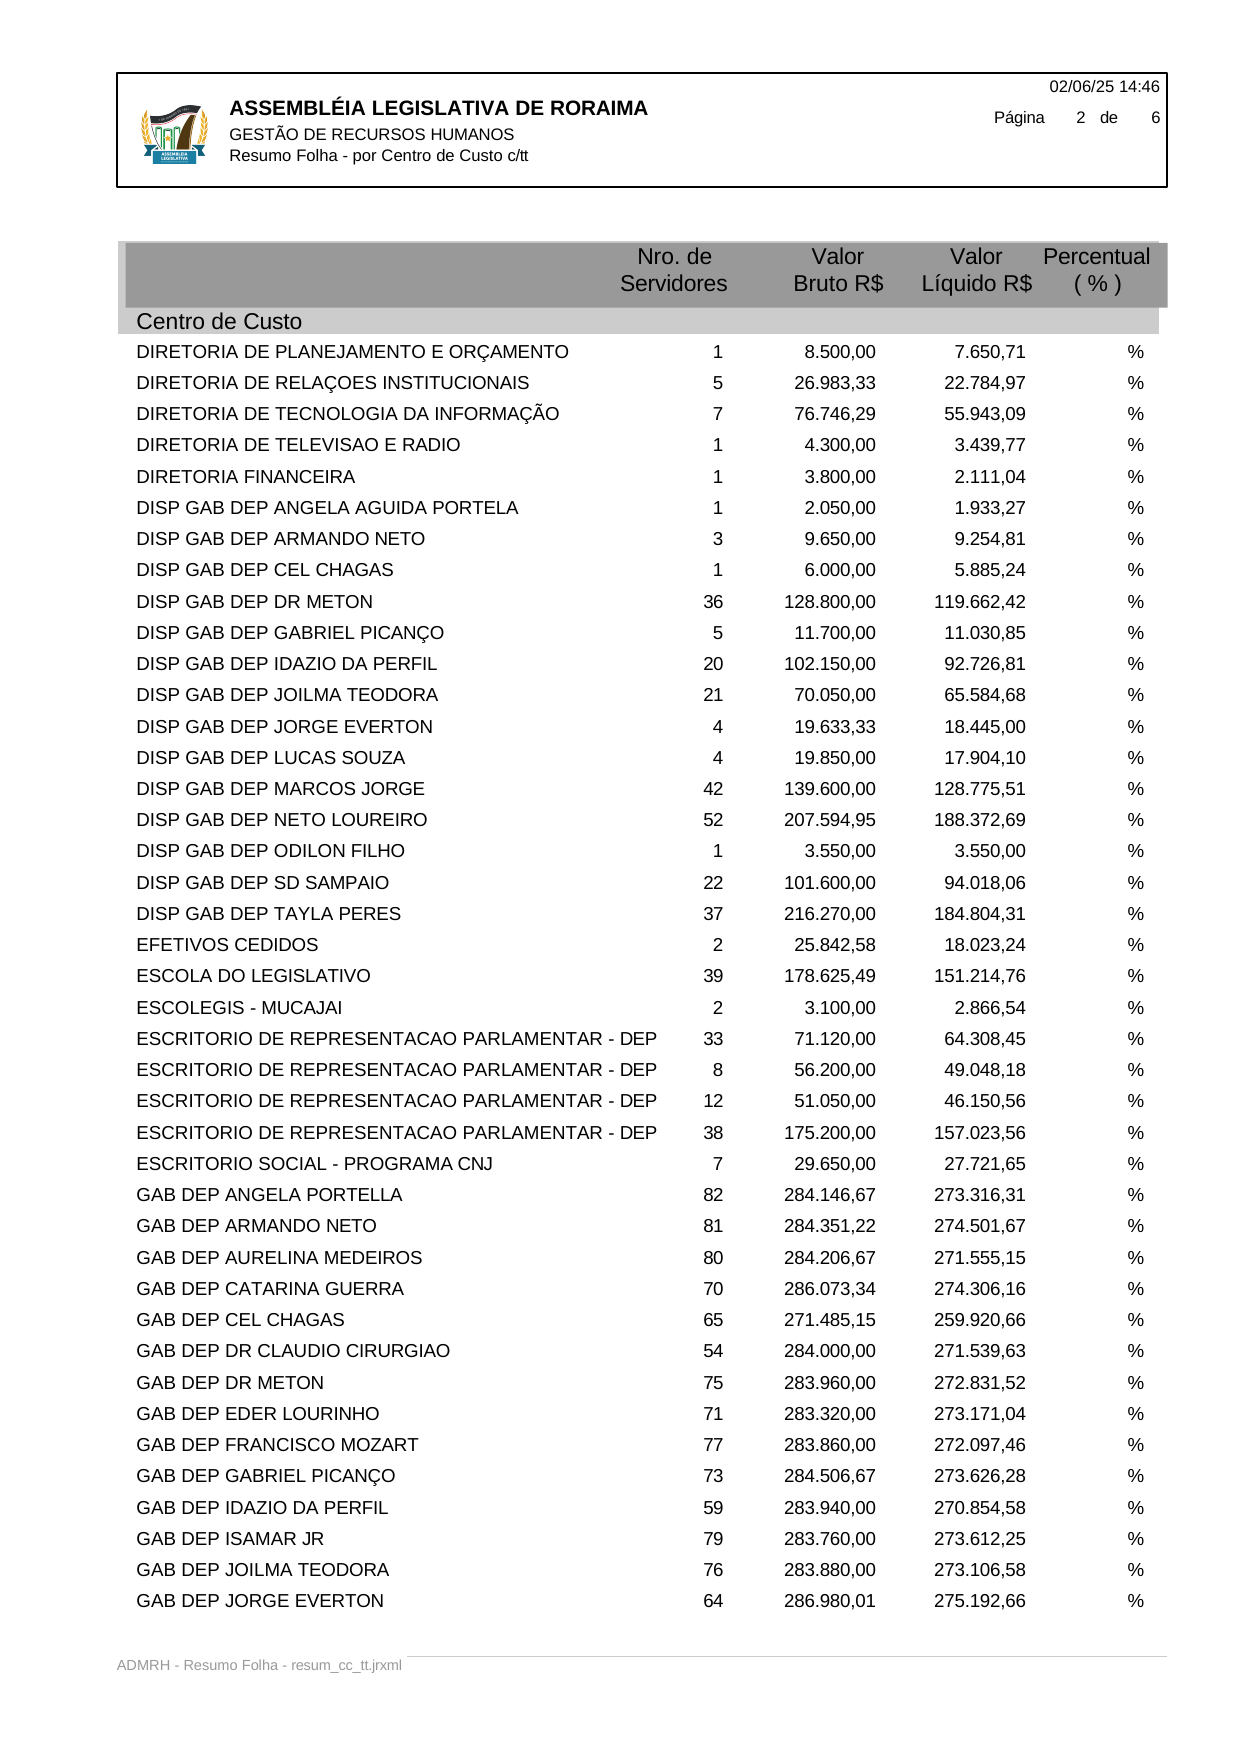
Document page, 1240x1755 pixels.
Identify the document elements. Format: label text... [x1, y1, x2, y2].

table_cell 3.550,00 [756, 836, 903, 867]
table_header Valor Líquido R$ [903, 308, 1038, 334]
table_cell 286.980,01 [756, 1586, 903, 1617]
table_cell % [1038, 992, 1159, 1023]
table_cell 3.439,77 [903, 430, 1038, 461]
table_cell 128.800,00 [756, 586, 903, 617]
table_cell 273.316,31 [903, 1180, 1038, 1211]
table_cell % [1038, 930, 1159, 961]
table_cell 64 [680, 1586, 756, 1617]
table_cell 65.584,68 [903, 680, 1038, 711]
table_cell DISP GAB DEP ARMANDO NETO [118, 524, 680, 555]
table_cell 4 [680, 742, 756, 773]
table_cell 9.254,81 [903, 524, 1038, 555]
table_cell 271.555,15 [903, 1242, 1038, 1273]
table_cell 184.804,31 [903, 898, 1038, 929]
table_cell 77 [680, 1430, 756, 1461]
table_cell DISP GAB DEP TAYLA PERES [118, 898, 680, 929]
table_cell EFETIVOS CEDIDOS [118, 930, 680, 961]
table_cell 1 [680, 492, 756, 523]
table_cell % [1038, 492, 1159, 523]
table_cell ESCRITORIO DE REPRESENTACAO PARLAMENTAR - DEP [118, 1086, 680, 1117]
table_cell 216.270,00 [756, 898, 903, 929]
table_cell 272.831,52 [903, 1367, 1038, 1398]
table_cell 207.594,95 [756, 805, 903, 836]
table_cell 102.150,00 [756, 649, 903, 680]
table_cell 283.940,00 [756, 1492, 903, 1523]
table_cell % [1038, 805, 1159, 836]
table_cell 271.539,63 [903, 1336, 1038, 1367]
table_cell 283.320,00 [756, 1398, 903, 1429]
table_cell % [1038, 1523, 1159, 1554]
table_header Nro. de Servidores [461, 308, 756, 334]
table_cell GAB DEP DR METON [118, 1367, 680, 1398]
table_cell DISP GAB DEP GABRIEL PICANÇO [118, 617, 680, 648]
table_cell DIRETORIA FINANCEIRA [118, 461, 680, 492]
table_cell 284.206,67 [756, 1242, 903, 1273]
table_cell 7 [680, 1148, 756, 1179]
table_cell GAB DEP CATARINA GUERRA [118, 1273, 680, 1304]
table_cell 3 [680, 524, 756, 555]
table_cell 128.775,51 [903, 773, 1038, 804]
table_cell % [1038, 1117, 1159, 1148]
table_cell 11.700,00 [756, 617, 903, 648]
table_cell 19.633,33 [756, 711, 903, 742]
table_cell 18.023,24 [903, 930, 1038, 961]
table_cell % [1038, 1211, 1159, 1242]
table_cell DISP GAB DEP ANGELA AGUIDA PORTELA [118, 492, 680, 523]
table_cell 157.023,56 [903, 1117, 1038, 1148]
table_cell % [1038, 1305, 1159, 1336]
table_cell 1 [680, 461, 756, 492]
table_header Percentual ( % ) [1038, 308, 1159, 334]
table_cell GAB DEP JOILMA TEODORA [118, 1555, 680, 1586]
table_cell % [1038, 1180, 1159, 1211]
table_cell 283.960,00 [756, 1367, 903, 1398]
table_cell 36 [680, 586, 756, 617]
table_cell 42 [680, 773, 756, 804]
table_cell 26.983,33 [756, 367, 903, 398]
table_cell 8.500,00 [756, 334, 903, 367]
table_cell 2.111,04 [903, 461, 1038, 492]
table_cell 273.626,28 [903, 1461, 1038, 1492]
table_cell GAB DEP ARMANDO NETO [118, 1211, 680, 1242]
table_cell 284.506,67 [756, 1461, 903, 1492]
table_cell % [1038, 867, 1159, 898]
table_cell 81 [680, 1211, 756, 1242]
table_cell 73 [680, 1461, 756, 1492]
table_cell 22 [680, 867, 756, 898]
table_cell % [1038, 649, 1159, 680]
table_cell 17.904,10 [903, 742, 1038, 773]
table_cell % [1038, 1367, 1159, 1398]
table_cell % [1038, 711, 1159, 742]
table_cell 8 [680, 1055, 756, 1086]
table_cell % [1038, 1023, 1159, 1054]
table_cell 9.650,00 [756, 524, 903, 555]
table_cell 1 [680, 334, 756, 367]
table_cell GAB DEP JORGE EVERTON [118, 1586, 680, 1617]
table_cell 119.662,42 [903, 586, 1038, 617]
table_cell 22.784,97 [903, 367, 1038, 398]
table_cell DIRETORIA DE RELAÇOES INSTITUCIONAIS [118, 367, 680, 398]
table_cell % [1038, 773, 1159, 804]
table_cell 273.612,25 [903, 1523, 1038, 1554]
table_cell DISP GAB DEP MARCOS JORGE [118, 773, 680, 804]
table_cell % [1038, 1273, 1159, 1304]
table_cell 274.306,16 [903, 1273, 1038, 1304]
table_cell 151.214,76 [903, 961, 1038, 992]
table_cell 178.625,49 [756, 961, 903, 992]
table_cell % [1038, 555, 1159, 586]
table_cell DIRETORIA DE TECNOLOGIA DA INFORMAÇÃO [118, 399, 680, 430]
table_cell 79 [680, 1523, 756, 1554]
table_cell % [1038, 524, 1159, 555]
table_cell % [1038, 1086, 1159, 1117]
table_cell 71.120,00 [756, 1023, 903, 1054]
table_cell 175.200,00 [756, 1117, 903, 1148]
table_cell % [1038, 334, 1159, 367]
table_cell 75 [680, 1367, 756, 1398]
table_cell GAB DEP IDAZIO DA PERFIL [118, 1492, 680, 1523]
table_cell 274.501,67 [903, 1211, 1038, 1242]
table_cell 188.372,69 [903, 805, 1038, 836]
table_cell % [1038, 836, 1159, 867]
table_cell % [1038, 1430, 1159, 1461]
table_cell DISP GAB DEP ODILON FILHO [118, 836, 680, 867]
table_cell % [1038, 1492, 1159, 1523]
table_cell ESCOLA DO LEGISLATIVO [118, 961, 680, 992]
table_cell GAB DEP CEL CHAGAS [118, 1305, 680, 1336]
table_cell 275.192,66 [903, 1586, 1038, 1617]
table_cell 3.800,00 [756, 461, 903, 492]
table_cell % [1038, 586, 1159, 617]
table_cell 5.885,24 [903, 555, 1038, 586]
table_cell GAB DEP DR CLAUDIO CIRURGIAO [118, 1336, 680, 1367]
table_cell % [1038, 1242, 1159, 1273]
table_cell DIRETORIA DE TELEVISAO E RADIO [118, 430, 680, 461]
table_cell DISP GAB DEP DR METON [118, 586, 680, 617]
table_cell ESCRITORIO DE REPRESENTACAO PARLAMENTAR - DEP [118, 1117, 680, 1148]
table_cell 70 [680, 1273, 756, 1304]
table_cell 7.650,71 [903, 334, 1038, 367]
table_cell 76 [680, 1555, 756, 1586]
table_cell % [1038, 399, 1159, 430]
table_cell % [1038, 1398, 1159, 1429]
table_cell 51.050,00 [756, 1086, 903, 1117]
table_cell 7 [680, 399, 756, 430]
table_cell 283.880,00 [756, 1555, 903, 1586]
table_cell 1.933,27 [903, 492, 1038, 523]
table_header Centro de Custo [118, 241, 461, 334]
table_cell 46.150,56 [903, 1086, 1038, 1117]
table_cell DISP GAB DEP IDAZIO DA PERFIL [118, 649, 680, 680]
table_cell 94.018,06 [903, 867, 1038, 898]
table_cell 1 [680, 430, 756, 461]
table_cell 2 [680, 930, 756, 961]
table_cell 56.200,00 [756, 1055, 903, 1086]
table_cell % [1038, 1555, 1159, 1586]
table_cell 284.000,00 [756, 1336, 903, 1367]
table_cell 270.854,58 [903, 1492, 1038, 1523]
table_cell 5 [680, 367, 756, 398]
table_cell 33 [680, 1023, 756, 1054]
table_cell 6.000,00 [756, 555, 903, 586]
table_cell DISP GAB DEP SD SAMPAIO [118, 867, 680, 898]
table_cell 2 [680, 992, 756, 1023]
table_cell 65 [680, 1305, 756, 1336]
table_cell DISP GAB DEP JORGE EVERTON [118, 711, 680, 742]
table_cell DISP GAB DEP LUCAS SOUZA [118, 742, 680, 773]
table_cell % [1038, 430, 1159, 461]
table_cell 37 [680, 898, 756, 929]
table_cell 38 [680, 1117, 756, 1148]
table_cell ESCOLEGIS - MUCAJAI [118, 992, 680, 1023]
table_cell 92.726,81 [903, 649, 1038, 680]
table_cell 82 [680, 1180, 756, 1211]
table_cell GAB DEP FRANCISCO MOZART [118, 1430, 680, 1461]
table_cell 39 [680, 961, 756, 992]
table_cell 64.308,45 [903, 1023, 1038, 1054]
table_cell 71 [680, 1398, 756, 1429]
table_cell 12 [680, 1086, 756, 1117]
table_cell % [1038, 1461, 1159, 1492]
table_cell 271.485,15 [756, 1305, 903, 1336]
table_cell DISP GAB DEP NETO LOUREIRO [118, 805, 680, 836]
table_cell 283.860,00 [756, 1430, 903, 1461]
table_cell ESCRITORIO SOCIAL - PROGRAMA CNJ [118, 1148, 680, 1179]
table_cell 29.650,00 [756, 1148, 903, 1179]
table_cell 259.920,66 [903, 1305, 1038, 1336]
table_cell % [1038, 617, 1159, 648]
table_cell 3.100,00 [756, 992, 903, 1023]
table_cell 55.943,09 [903, 399, 1038, 430]
table_cell GAB DEP ANGELA PORTELLA [118, 1180, 680, 1211]
table_cell ESCRITORIO DE REPRESENTACAO PARLAMENTAR - DEP [118, 1055, 680, 1086]
table_cell 59 [680, 1492, 756, 1523]
table_cell 19.850,00 [756, 742, 903, 773]
table_cell 21 [680, 680, 756, 711]
table_cell % [1038, 1148, 1159, 1179]
table_cell 54 [680, 1336, 756, 1367]
table_cell % [1038, 1586, 1159, 1617]
table_cell % [1038, 742, 1159, 773]
table_cell 283.760,00 [756, 1523, 903, 1554]
table_cell 2.050,00 [756, 492, 903, 523]
table_cell % [1038, 1055, 1159, 1086]
table_cell 18.445,00 [903, 711, 1038, 742]
table_cell % [1038, 680, 1159, 711]
table_cell % [1038, 461, 1159, 492]
table_cell 49.048,18 [903, 1055, 1038, 1086]
table_header Valor Bruto R$ [756, 308, 903, 334]
table_cell 139.600,00 [756, 773, 903, 804]
table_cell GAB DEP EDER LOURINHO [118, 1398, 680, 1429]
table_cell 4 [680, 711, 756, 742]
table_cell GAB DEP GABRIEL PICANÇO [118, 1461, 680, 1492]
table_cell 284.146,67 [756, 1180, 903, 1211]
table_cell % [1038, 961, 1159, 992]
table_cell 70.050,00 [756, 680, 903, 711]
table_cell 4.300,00 [756, 430, 903, 461]
table_cell 3.550,00 [903, 836, 1038, 867]
table_cell DISP GAB DEP JOILMA TEODORA [118, 680, 680, 711]
table_cell GAB DEP ISAMAR JR [118, 1523, 680, 1554]
table_cell 272.097,46 [903, 1430, 1038, 1461]
table_cell 273.106,58 [903, 1555, 1038, 1586]
table_cell 286.073,34 [756, 1273, 903, 1304]
table_cell % [1038, 367, 1159, 398]
table_cell 25.842,58 [756, 930, 903, 961]
table_cell 273.171,04 [903, 1398, 1038, 1429]
table_cell ESCRITORIO DE REPRESENTACAO PARLAMENTAR - DEP [118, 1023, 680, 1054]
table_cell 52 [680, 805, 756, 836]
table_cell 2.866,54 [903, 992, 1038, 1023]
table_cell 80 [680, 1242, 756, 1273]
table_cell DISP GAB DEP CEL CHAGAS [118, 555, 680, 586]
table_cell 1 [680, 836, 756, 867]
table_cell GAB DEP AURELINA MEDEIROS [118, 1242, 680, 1273]
table_cell DIRETORIA DE PLANEJAMENTO E ORÇAMENTO [118, 334, 680, 367]
table_cell 5 [680, 617, 756, 648]
table_cell 76.746,29 [756, 399, 903, 430]
table_cell % [1038, 1336, 1159, 1367]
table_cell 284.351,22 [756, 1211, 903, 1242]
table_cell 20 [680, 649, 756, 680]
table_cell 27.721,65 [903, 1148, 1038, 1179]
table_cell 11.030,85 [903, 617, 1038, 648]
table_cell 101.600,00 [756, 867, 903, 898]
table_cell % [1038, 898, 1159, 929]
table_cell 1 [680, 555, 756, 586]
